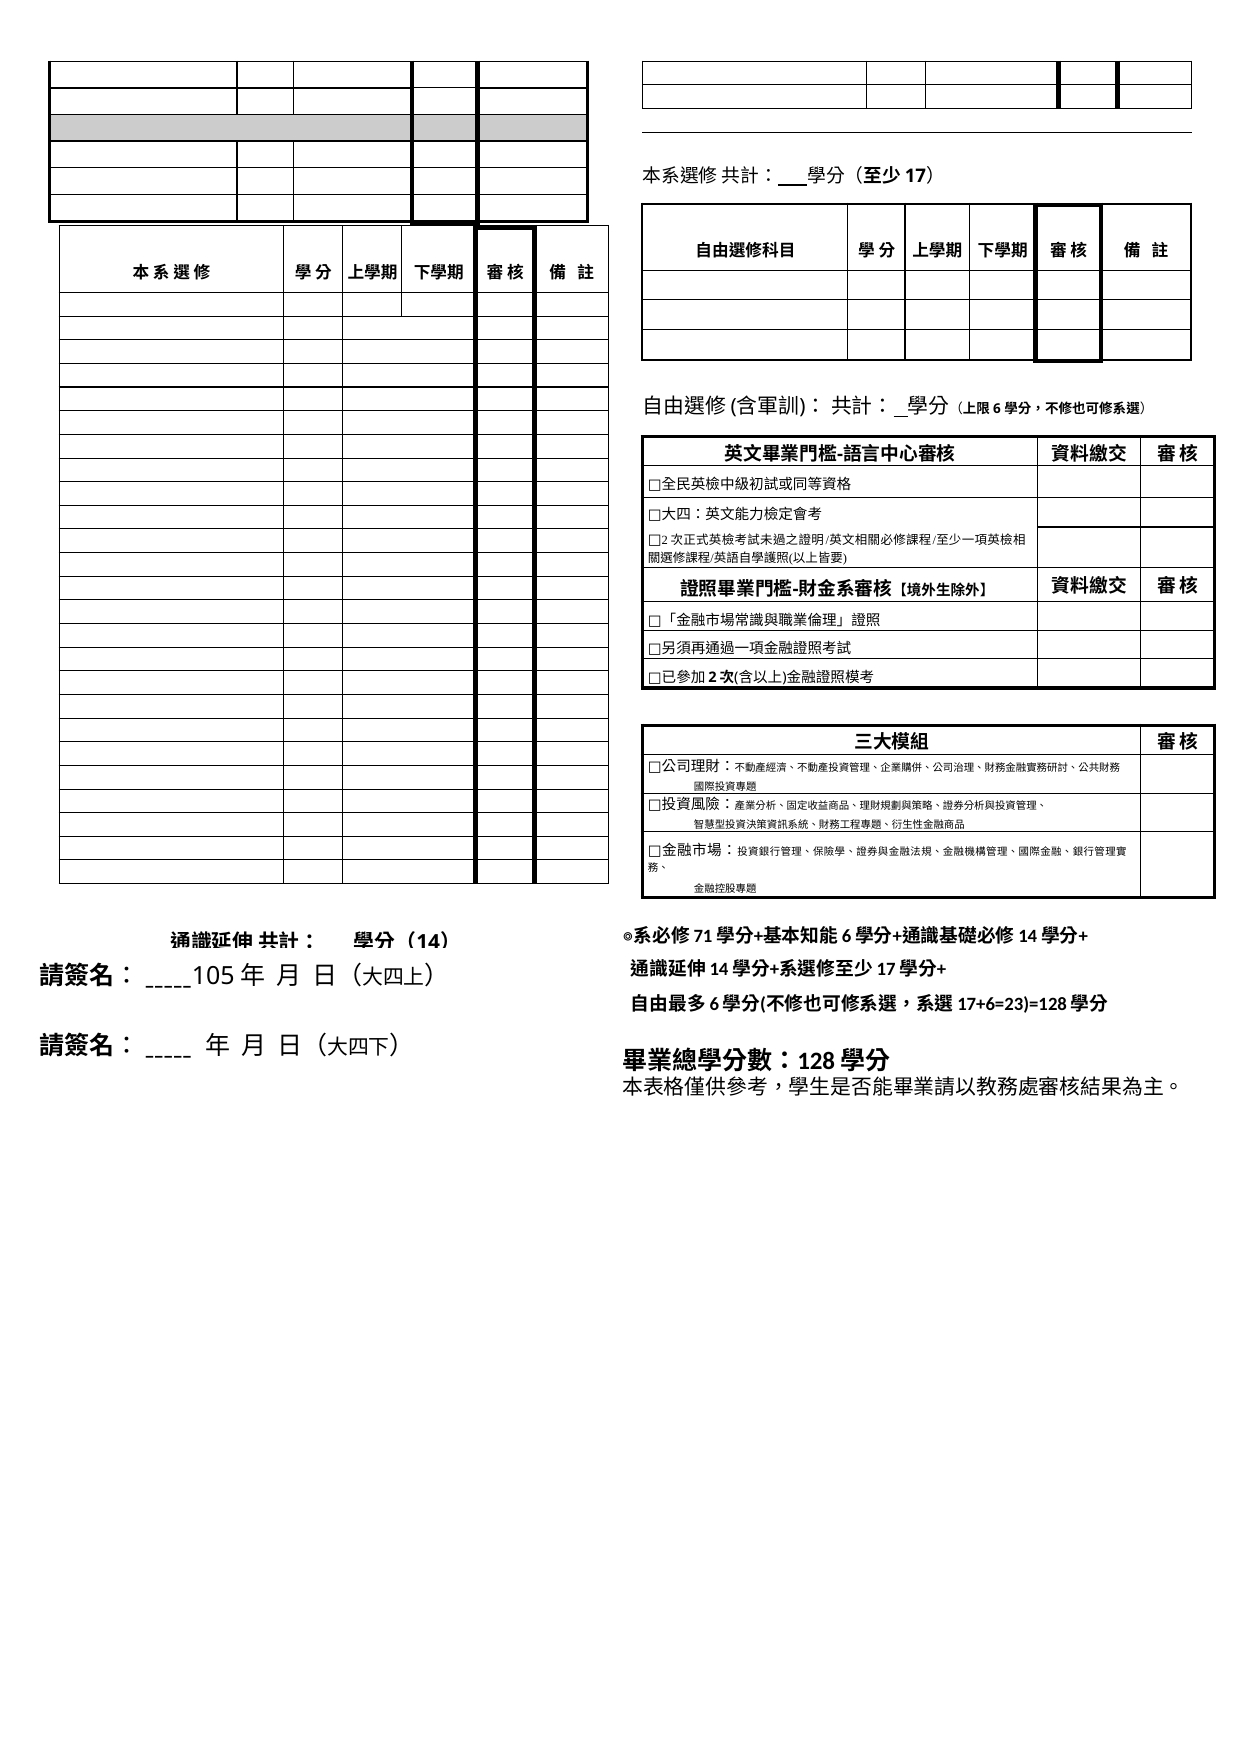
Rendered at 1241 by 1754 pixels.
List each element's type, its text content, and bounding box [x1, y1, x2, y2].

table_cell [478, 506, 532, 528]
table_cell [848, 271, 904, 299]
table_cell 理財規劃與策略(2模/富邦) [60, 553, 283, 576]
table_cell [1103, 271, 1190, 299]
table_cell [478, 482, 532, 505]
table_cell 固定收益商品(2模) [60, 529, 283, 552]
table_cell [343, 671, 473, 694]
table_cell ３ [284, 459, 342, 481]
table_cell [294, 62, 410, 87]
table_header 英文畢業門檻-語言中心審核 [644, 438, 1037, 465]
table_cell [478, 317, 532, 339]
table_cell [478, 742, 532, 765]
table_cell [343, 719, 473, 741]
table_cell [478, 364, 532, 386]
table_cell [478, 813, 532, 836]
table_cell [343, 340, 473, 363]
table_cell （我 類）至少2學分 [51, 115, 410, 140]
table_cell 大三 [537, 529, 608, 552]
table_cell 大三 [537, 719, 608, 741]
table_cell [343, 388, 473, 410]
table_cell □「金融市場常識與職業倫理」證照 [644, 602, 1037, 629]
table_cell [926, 62, 1056, 84]
table_cell [478, 529, 532, 552]
table_cell [478, 790, 532, 812]
table_cell [906, 300, 969, 329]
text 自由選修 (含軍訓)： 共計： 學分（上限 6 學分，不修也可修系選） [642, 363, 1181, 426]
table_header 審 核 [1038, 207, 1099, 270]
table_cell [294, 142, 410, 167]
table_header 備 註 [537, 226, 608, 292]
table_cell 大四 [1120, 85, 1191, 108]
table_header 審 核 [478, 230, 532, 292]
table_cell [1141, 659, 1213, 686]
table_cell [906, 271, 969, 299]
table_cell [343, 459, 473, 481]
table_cell [478, 459, 532, 481]
table_cell 衍生性金融商品(2模) [60, 860, 283, 883]
table_cell 大四 [537, 742, 608, 765]
text ◎系必修71學分+基本知能6學分+通識基礎必修14學分+ [622, 928, 1200, 946]
table_cell ３ [284, 813, 342, 836]
table_cell 大四 [537, 860, 608, 883]
table_cell [926, 85, 1056, 108]
table_cell ３ [284, 388, 342, 410]
table_cell □全民英檢中級初試或同等資格 [644, 466, 1037, 497]
table_cell [478, 553, 532, 576]
text 本表格僅供參考，學生是否能畢業請以教務處審核結果為主。 [622, 1074, 1200, 1099]
table_cell 銀行管理實務(3模/富邦) [60, 671, 283, 694]
table_cell 大三 [537, 577, 608, 599]
table_cell [1038, 602, 1140, 629]
table_cell [478, 411, 532, 434]
table_cell [51, 142, 236, 167]
table_cell [51, 195, 236, 220]
table_cell 資料繳交 [1038, 568, 1140, 601]
table_cell [402, 293, 473, 316]
table_cell [480, 89, 586, 114]
table_cell ３ [284, 648, 342, 670]
table_cell [848, 300, 904, 329]
table_cell 證券與金融法規(3模/證交所/集保所) [60, 435, 283, 457]
table_cell [414, 168, 475, 193]
table_cell 民法物權/商事法 [60, 293, 283, 316]
table_cell [294, 195, 410, 220]
table_cell ３ [284, 317, 342, 339]
table_cell [1103, 330, 1190, 358]
table_cell [480, 195, 586, 220]
table_cell 不動產經濟(1模/不動產管理學程) [60, 317, 283, 339]
table_cell [414, 62, 475, 87]
table_cell ３ [284, 577, 342, 599]
table_cell [478, 837, 532, 859]
table_cell 大二 [537, 459, 608, 481]
table_cell 銀行實務專題(兆豐就業學程) [643, 85, 866, 108]
table_cell [343, 766, 473, 788]
text 畢業總學分數：128學分 [622, 1049, 1200, 1074]
table_cell ３ [284, 766, 342, 788]
table_cell ２ [238, 142, 293, 167]
table_cell [478, 624, 532, 647]
table_cell [1141, 832, 1213, 896]
table_cell 大三 [537, 695, 608, 717]
table_header 資料繳交 [1038, 438, 1140, 465]
table_cell [1038, 659, 1140, 686]
table_header 學 分 [284, 226, 342, 292]
table_cell [848, 330, 904, 358]
text 請簽名： ˍˍˍˍˍ105年 月 日（大四上） [39, 956, 541, 992]
table_cell [414, 195, 475, 220]
table_cell 不動產投資管理(1模) [60, 506, 283, 528]
table_cell 審 核 [1141, 568, 1213, 601]
table_cell [1038, 631, 1140, 658]
table_cell [478, 577, 532, 599]
table_cell ３ [284, 860, 342, 883]
table_cell [343, 482, 473, 505]
table_cell [238, 168, 293, 193]
table_cell 公共財務(1模) [60, 766, 283, 788]
table_cell [294, 168, 410, 193]
table_cell 大三 [537, 600, 608, 623]
table_cell 財務數學(無模組) [60, 482, 283, 505]
table_cell [414, 142, 475, 167]
table_cell 大三 [537, 553, 608, 576]
table_cell 金融行銷管理(富邦/無模組) [60, 388, 283, 410]
table_cell 大四 [1120, 62, 1191, 84]
table_cell ３ [284, 482, 342, 505]
table_cell [478, 860, 532, 883]
table_cell [343, 411, 473, 434]
table_header 三大模組 [644, 727, 1140, 754]
table_cell ３ [284, 695, 342, 717]
table_cell ３ [284, 506, 342, 528]
table_cell [343, 860, 473, 883]
table_cell [1141, 755, 1213, 792]
text 請簽名： ˍˍˍˍˍ 年 月 日（大四下） [39, 1026, 541, 1062]
table_cell [343, 529, 473, 552]
table_cell [343, 695, 473, 717]
table_cell 產業分析(2模) [60, 411, 283, 434]
table_cell [238, 62, 293, 87]
table_header 下學期 [402, 226, 473, 292]
table_cell [343, 293, 401, 316]
table_cell [343, 364, 473, 386]
table_cell [478, 695, 532, 717]
table_cell ３ [284, 671, 342, 694]
table_cell 總體經濟學(無模組) [60, 459, 283, 481]
table_cell 金融控股專題(3模) [643, 62, 866, 84]
table_cell □另須再通過一項金融證照考試 [644, 631, 1037, 658]
text [607, 911, 1215, 1111]
text 通識延伸14學分+系選修至少17學分+ [622, 956, 1200, 981]
table_cell 證照畢業門檻-財金系審核【境外生除外】 [644, 568, 1037, 601]
table_cell 大二 [537, 340, 608, 363]
table_cell ３ [284, 790, 342, 812]
table_cell [1038, 466, 1140, 497]
table_cell ３ [284, 719, 342, 741]
table_cell □已參加2次(含以上)金融證照模考 [644, 659, 1037, 686]
table_cell 大三 [537, 506, 608, 528]
table_cell □投資風險：產業分析、固定收益商品、理財規劃與策略、證券分析與投資管理、 智慧型投資決策資訊系統、財務工程專題、衍生性金融商品 [644, 794, 1140, 831]
table_cell [343, 553, 473, 576]
table_cell [343, 506, 473, 528]
table_cell [343, 648, 473, 670]
table_cell 財務工程專題(2模) [60, 837, 283, 859]
table_header 上學期 [906, 205, 969, 270]
table_cell [238, 89, 293, 114]
table_cell ３ [867, 85, 925, 108]
table_cell 大二 [537, 411, 608, 434]
table_cell [1038, 330, 1099, 358]
table_cell [970, 330, 1033, 358]
table_cell ３ [284, 411, 342, 434]
table_cell [51, 168, 236, 193]
table_cell [343, 837, 473, 859]
table_cell [1038, 300, 1099, 329]
table_cell [343, 790, 473, 812]
table_cell [414, 88, 475, 114]
table_header 審 核 [1141, 727, 1213, 754]
table_cell [51, 62, 236, 87]
table_cell 大四 [537, 790, 608, 812]
table_cell [478, 340, 532, 363]
table_cell 國際投資專題(1模) [60, 813, 283, 836]
table_cell ３ [284, 553, 342, 576]
table_cell [480, 115, 586, 140]
table_cell 大二 [537, 317, 608, 339]
table_cell 公司治理(1模) [60, 600, 283, 623]
table_cell [238, 195, 293, 220]
table_cell [1038, 271, 1099, 299]
table_cell 保險學(3模) [60, 364, 283, 386]
table_cell □大四：英文能力檢定會考 □2次正式英檢考試未過之證明/英文相關必修課程/至少一項英檢相關選修課程/英語自學護照(以上皆要) [644, 498, 1037, 567]
table_cell [294, 89, 410, 114]
table_cell 國際金融(3模) [60, 719, 283, 741]
table_cell [1038, 498, 1140, 526]
table_cell [51, 89, 236, 114]
table_cell 投資銀行管理(3模) [60, 340, 283, 363]
table_cell [480, 142, 586, 167]
table_cell [480, 62, 586, 87]
table_cell [478, 648, 532, 670]
table_cell 金融機構管理(4模) [60, 577, 283, 599]
table_cell [414, 115, 475, 140]
table_cell [643, 300, 847, 329]
table_cell [343, 435, 473, 457]
table_cell [643, 330, 847, 358]
table_cell 大三 [537, 624, 608, 647]
text 自由最多6學分(不修也可修系選，系選17+6=23)=128學分 [622, 990, 1200, 1015]
table_header 下學期 [970, 205, 1033, 270]
table_cell [343, 317, 473, 339]
table_cell [906, 330, 969, 358]
table_cell [478, 388, 532, 410]
table_cell 大三 [537, 648, 608, 670]
table_cell ３ [284, 624, 342, 647]
table_cell 證券分析與投資管理(2模/富邦/集保) [60, 648, 283, 670]
table_cell 大四 [537, 837, 608, 859]
table_cell 大二 [537, 388, 608, 410]
table_cell 大四 [537, 813, 608, 836]
text 通識延伸 共計： 學分（14） [24, 899, 606, 1071]
table_header 審 核 [1141, 438, 1213, 465]
table_cell 大一 [537, 293, 608, 316]
table_cell [1061, 62, 1115, 84]
table_cell ３ [284, 340, 342, 363]
table_header 自由選修科目 [643, 205, 847, 270]
table_cell 大四 [537, 766, 608, 788]
table_cell ３ [284, 837, 342, 859]
table_cell 大三 [537, 671, 608, 694]
table_header 上學期 [343, 226, 401, 292]
table_cell 企業購併(1模) [60, 624, 283, 647]
table_cell [478, 600, 532, 623]
table_cell [1141, 466, 1213, 497]
table_cell [480, 168, 586, 193]
table_cell [1141, 498, 1213, 526]
table_cell □金融市場：投資銀行管理、保險學、證券與金融法規、金融機構管理、國際金融、銀行管理實務、 金融控股專題 [644, 832, 1140, 896]
table_cell [343, 600, 473, 623]
table_cell [643, 271, 847, 299]
table_cell 大二 [537, 482, 608, 505]
table_cell [1141, 631, 1213, 658]
table_cell [343, 742, 473, 765]
table_cell [343, 624, 473, 647]
table_cell 大二 [537, 364, 608, 386]
table_cell [343, 577, 473, 599]
table_cell [1103, 300, 1190, 329]
table_cell ３ [284, 600, 342, 623]
table_cell [478, 719, 532, 741]
table_header 學 分 [848, 205, 904, 270]
table_cell [478, 293, 532, 316]
table_cell 智慧型投資決策資訊系統(2模) [60, 790, 283, 812]
text 本系選修 共計： 學分（至少17） [642, 133, 1161, 195]
table_cell [642, 109, 1192, 132]
table_cell [1141, 528, 1213, 567]
table_cell 中國大陸金融體系(無模組、大陸學程) [60, 695, 283, 717]
table_cell [478, 671, 532, 694]
table_cell ３ [284, 529, 342, 552]
table_cell [478, 435, 532, 457]
table_cell □公司理財：不動產經濟、不動產投資管理、企業購併、公司治理、財務金融實務研討、公共財務 國際投資專題 [644, 755, 1140, 792]
table_cell ３／３ [284, 293, 342, 316]
table_cell ２ [284, 435, 342, 457]
table_cell [970, 271, 1033, 299]
table_header 本 系 選 修 [60, 226, 283, 292]
table_cell [1038, 528, 1140, 567]
table_cell ３ [867, 62, 925, 84]
table_cell 財務金融實務研討(1模) [60, 742, 283, 765]
table_cell ３ [284, 742, 342, 765]
table_cell [1141, 794, 1213, 831]
table_cell [343, 813, 473, 836]
table_cell ３ [284, 364, 342, 386]
table_cell [1141, 602, 1213, 629]
table_cell [1061, 85, 1115, 108]
table_header 備 註 [1103, 205, 1190, 270]
table_cell [478, 766, 532, 788]
table_cell 大二 [537, 435, 608, 457]
table_cell [970, 300, 1033, 329]
